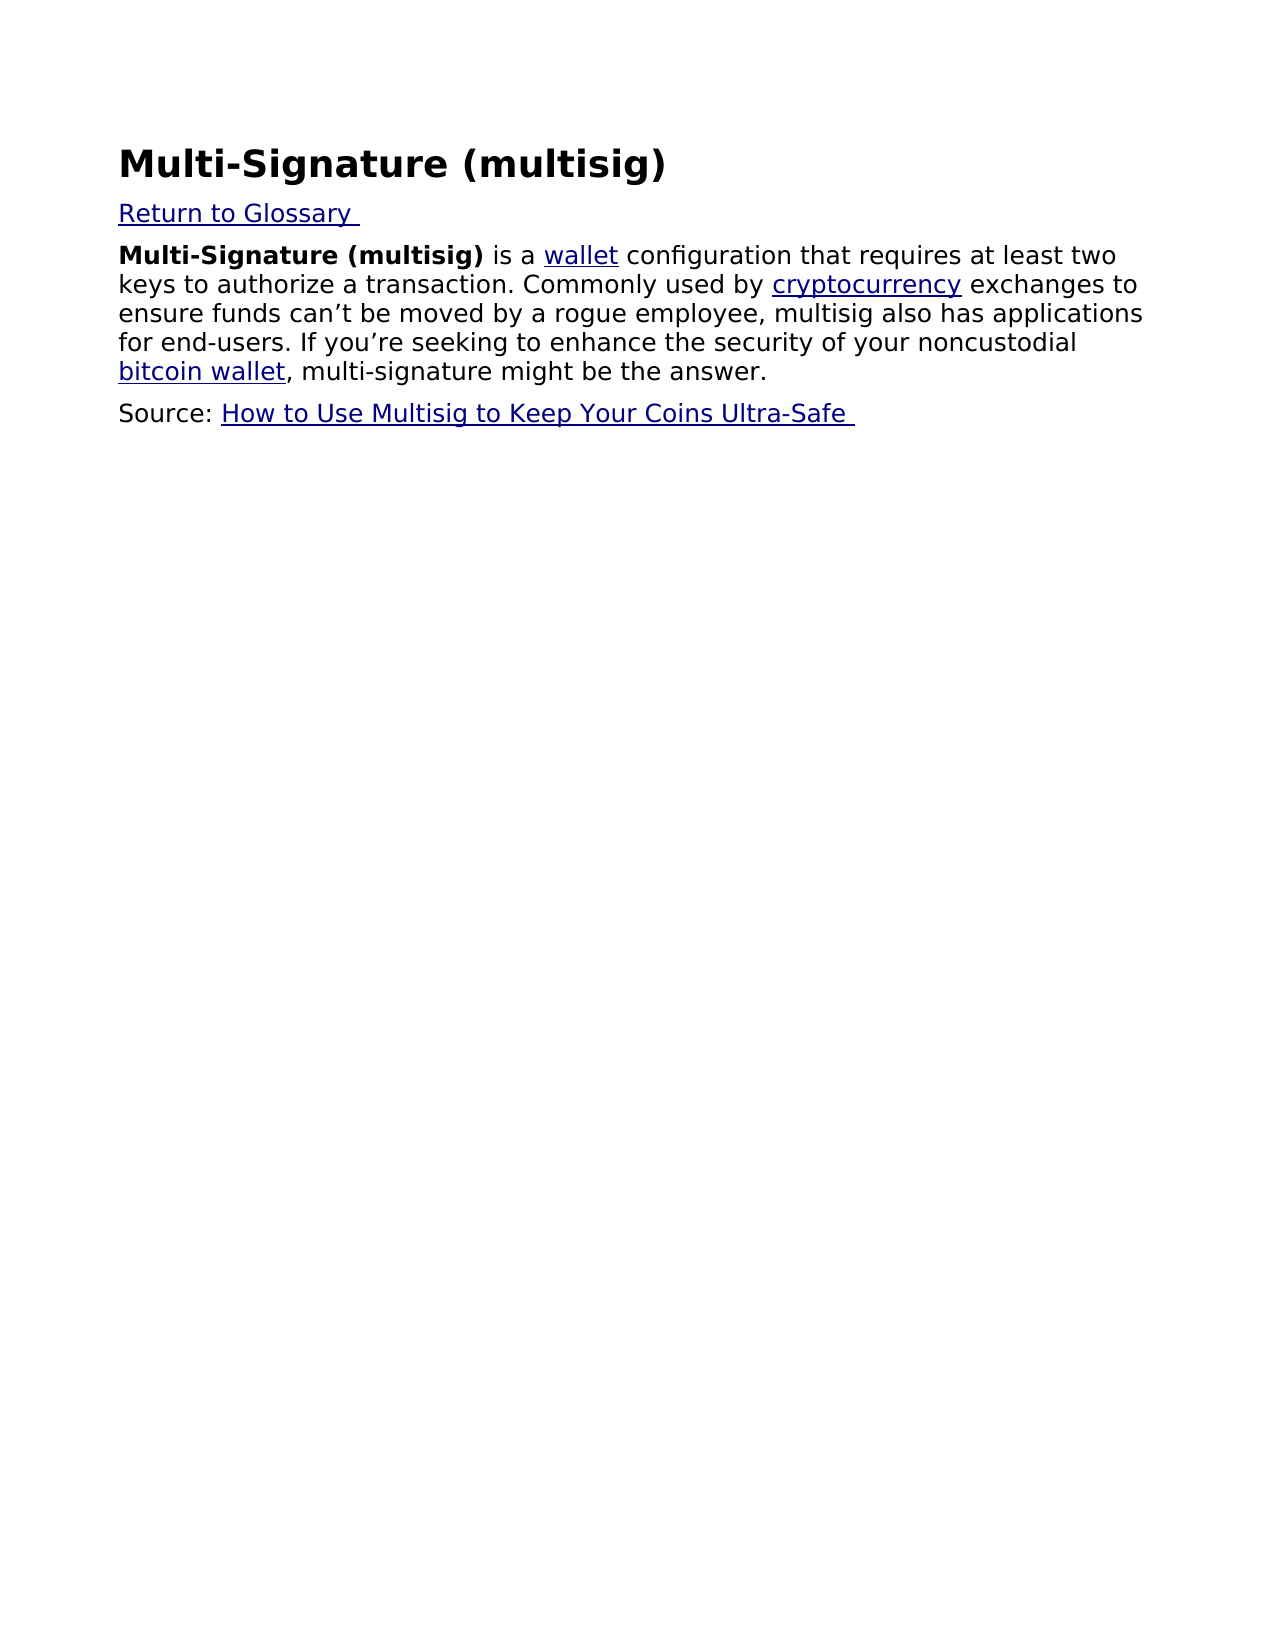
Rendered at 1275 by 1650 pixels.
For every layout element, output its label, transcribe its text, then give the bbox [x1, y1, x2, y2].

text Multi-Signature (multisig) is a wallet configuration that requires at least two keys to authorize a transaction. Commonly used by cryptocurrency exchanges to ensure funds can’t be moved by a rogue employee, multisig also has applications for end-users. If you’re seeking to enhance the security of your noncustodial bitcoin wallet, multi-signature might be the answer. [118, 241, 1157, 387]
subtitle Multi-Signature (multisig) [118, 143, 1157, 187]
text Source: How to Use Multisig to Keep Your Coins Ultra-Safe [118, 399, 1157, 428]
text Return to Glossary [118, 199, 1157, 228]
